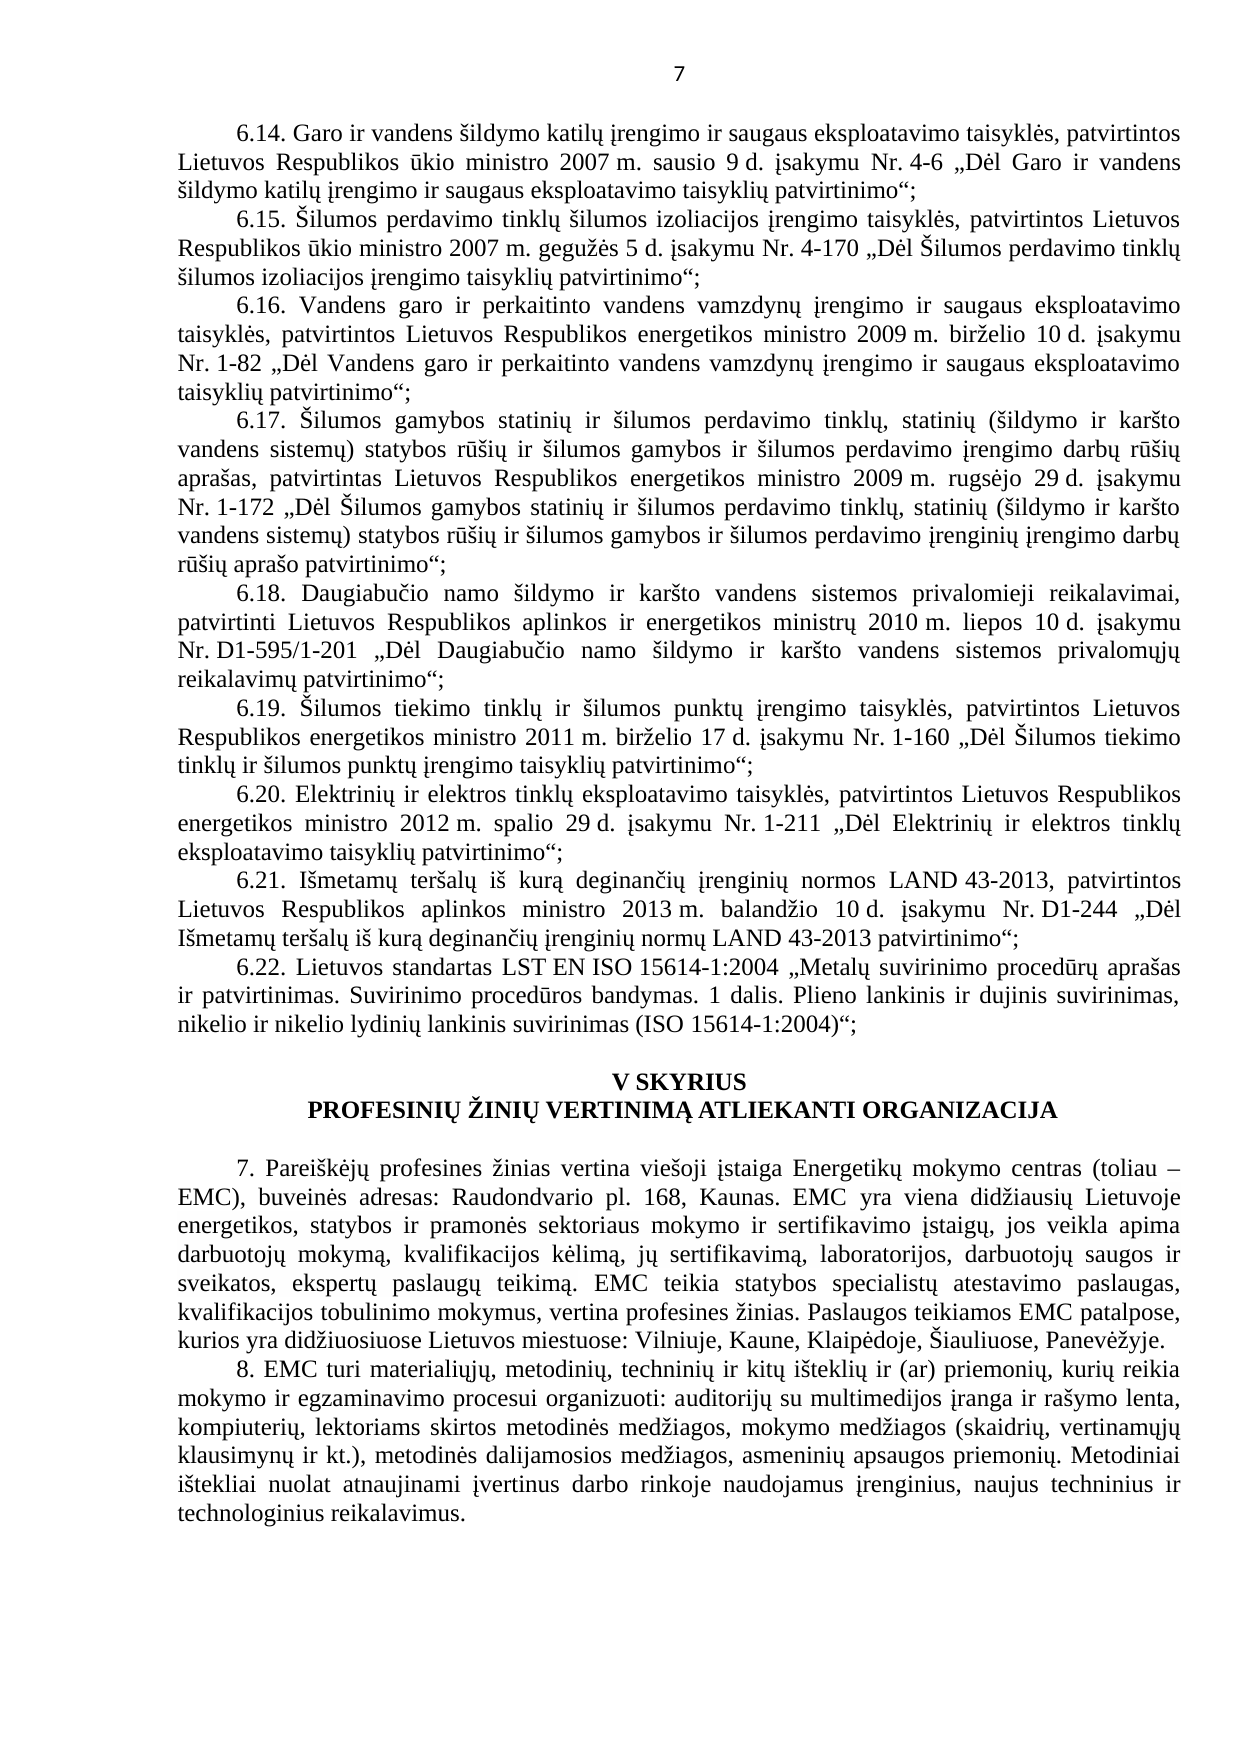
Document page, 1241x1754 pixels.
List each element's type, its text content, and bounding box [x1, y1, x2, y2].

text 6.17. Šilumos gamybos statinių ir šilumos perdavimo tinklų, statinių (šildymo ir karšto vandens sistemų) statybos rūšių ir šilumos gamybos ir šilumos perdavimo įrengimo darbų rūšių aprašas, patvirtintas Lietuvos Respublikos energetikos ministro 2009 m. rugsėjo 29 d. įsakymu Nr. 1-172 „Dėl Šilumos gamybos statinių ir šilumos perdavimo tinklų, statinių (šildymo ir karšto vandens sistemų) statybos rūšių ir šilumos gamybos ir šilumos perdavimo įrenginių įrengimo darbų rūšių aprašo patvirtinimo“; [177, 406, 1181, 578]
text 6.20. Elektrinių ir elektros tinklų eksploatavimo taisyklės, patvirtintos Lietuvos Respublikos energetikos ministro 2012 m. spalio 29 d. įsakymu Nr. 1-211 „Dėl Elektrinių ir elektros tinklų eksploatavimo taisyklių patvirtinimo“; [177, 779, 1181, 866]
text 6.14. Garo ir vandens šildymo katilų įrengimo ir saugaus eksploatavimo taisyklės, patvirtintos Lietuvos Respublikos ūkio ministro 2007 m. sausio 9 d. įsakymu Nr. 4-6 „Dėl Garo ir vandens šildymo katilų įrengimo ir saugaus eksploatavimo taisyklių patvirtinimo“; [177, 118, 1181, 204]
text PROFESINIŲ ŽINIŲ VERTINIMĄ ATLIEKANTI ORGANIZACIJA [177, 1096, 1181, 1124]
text V SKYRIUS [177, 1067, 1181, 1096]
text 8. EMC turi materialiųjų, metodinių, techninių ir kitų išteklių ir (ar) priemonių, kurių reikia mokymo ir egzaminavimo procesui organizuoti: auditorijų su multimedijos įranga ir rašymo lenta, kompiuterių, lektoriams skirtos metodinės medžiagos, mokymo medžiagos (skaidrių, vertinamųjų klausimynų ir kt.), metodinės dalijamosios medžiagos, asmeninių apsaugos priemonių. Metodiniai ištekliai nuolat atnaujinami įvertinus darbo rinkoje naudojamus įrenginius, naujus techninius ir technologinius reikalavimus. [177, 1354, 1181, 1527]
text 6.22. Lietuvos standartas LST EN ISO 15614-1:2004 „Metalų suvirinimo procedūrų aprašas ir patvirtinimas. Suvirinimo procedūros bandymas. 1 dalis. Plieno lankinis ir dujinis suvirinimas, nikelio ir nikelio lydinių lankinis suvirinimas (ISO 15614-1:2004)“; [177, 952, 1181, 1038]
text 6.18. Daugiabučio namo šildymo ir karšto vandens sistemos privalomieji reikalavimai, patvirtinti Lietuvos Respublikos aplinkos ir energetikos ministrų 2010 m. liepos 10 d. įsakymu Nr. D1-595/1-201 „Dėl Daugiabučio namo šildymo ir karšto vandens sistemos privalomųjų reikalavimų patvirtinimo“; [177, 578, 1181, 693]
text 6.21. Išmetamų teršalų iš kurą deginančių įrenginių normos LAND 43-2013, patvirtintos Lietuvos Respublikos aplinkos ministro 2013 m. balandžio 10 d. įsakymu Nr. D1-244 „Dėl Išmetamų teršalų iš kurą deginančių įrenginių normų LAND 43-2013 patvirtinimo“; [177, 866, 1181, 952]
text 7. Pareiškėjų profesines žinias vertina viešoji įstaiga Energetikų mokymo centras (toliau – EMC), buveinės adresas: Raudondvario pl. 168, Kaunas. EMC yra viena didžiausių Lietuvoje energetikos, statybos ir pramonės sektoriaus mokymo ir sertifikavimo įstaigų, jos veikla apima darbuotojų mokymą, kvalifikacijos kėlimą, jų sertifikavimą, laboratorijos, darbuotojų saugos ir sveikatos, ekspertų paslaugų teikimą. EMC teikia statybos specialistų atestavimo paslaugas, kvalifikacijos tobulinimo mokymus, vertina profesines žinias. Paslaugos teikiamos EMC patalpose, kurios yra didžiuosiuose Lietuvos miestuose: Vilniuje, Kaune, Klaipėdoje, Šiauliuose, Panevėžyje. [177, 1153, 1181, 1354]
text 6.16. Vandens garo ir perkaitinto vandens vamzdynų įrengimo ir saugaus eksploatavimo taisyklės, patvirtintos Lietuvos Respublikos energetikos ministro 2009 m. birželio 10 d. įsakymu Nr. 1-82 „Dėl Vandens garo ir perkaitinto vandens vamzdynų įrengimo ir saugaus eksploatavimo taisyklių patvirtinimo“; [177, 291, 1181, 406]
text 6.19. Šilumos tiekimo tinklų ir šilumos punktų įrengimo taisyklės, patvirtintos Lietuvos Respublikos energetikos ministro 2011 m. birželio 17 d. įsakymu Nr. 1-160 „Dėl Šilumos tiekimo tinklų ir šilumos punktų įrengimo taisyklių patvirtinimo“; [177, 693, 1181, 779]
text 6.15. Šilumos perdavimo tinklų šilumos izoliacijos įrengimo taisyklės, patvirtintos Lietuvos Respublikos ūkio ministro 2007 m. gegužės 5 d. įsakymu Nr. 4-170 „Dėl Šilumos perdavimo tinklų šilumos izoliacijos įrengimo taisyklių patvirtinimo“; [177, 204, 1181, 291]
